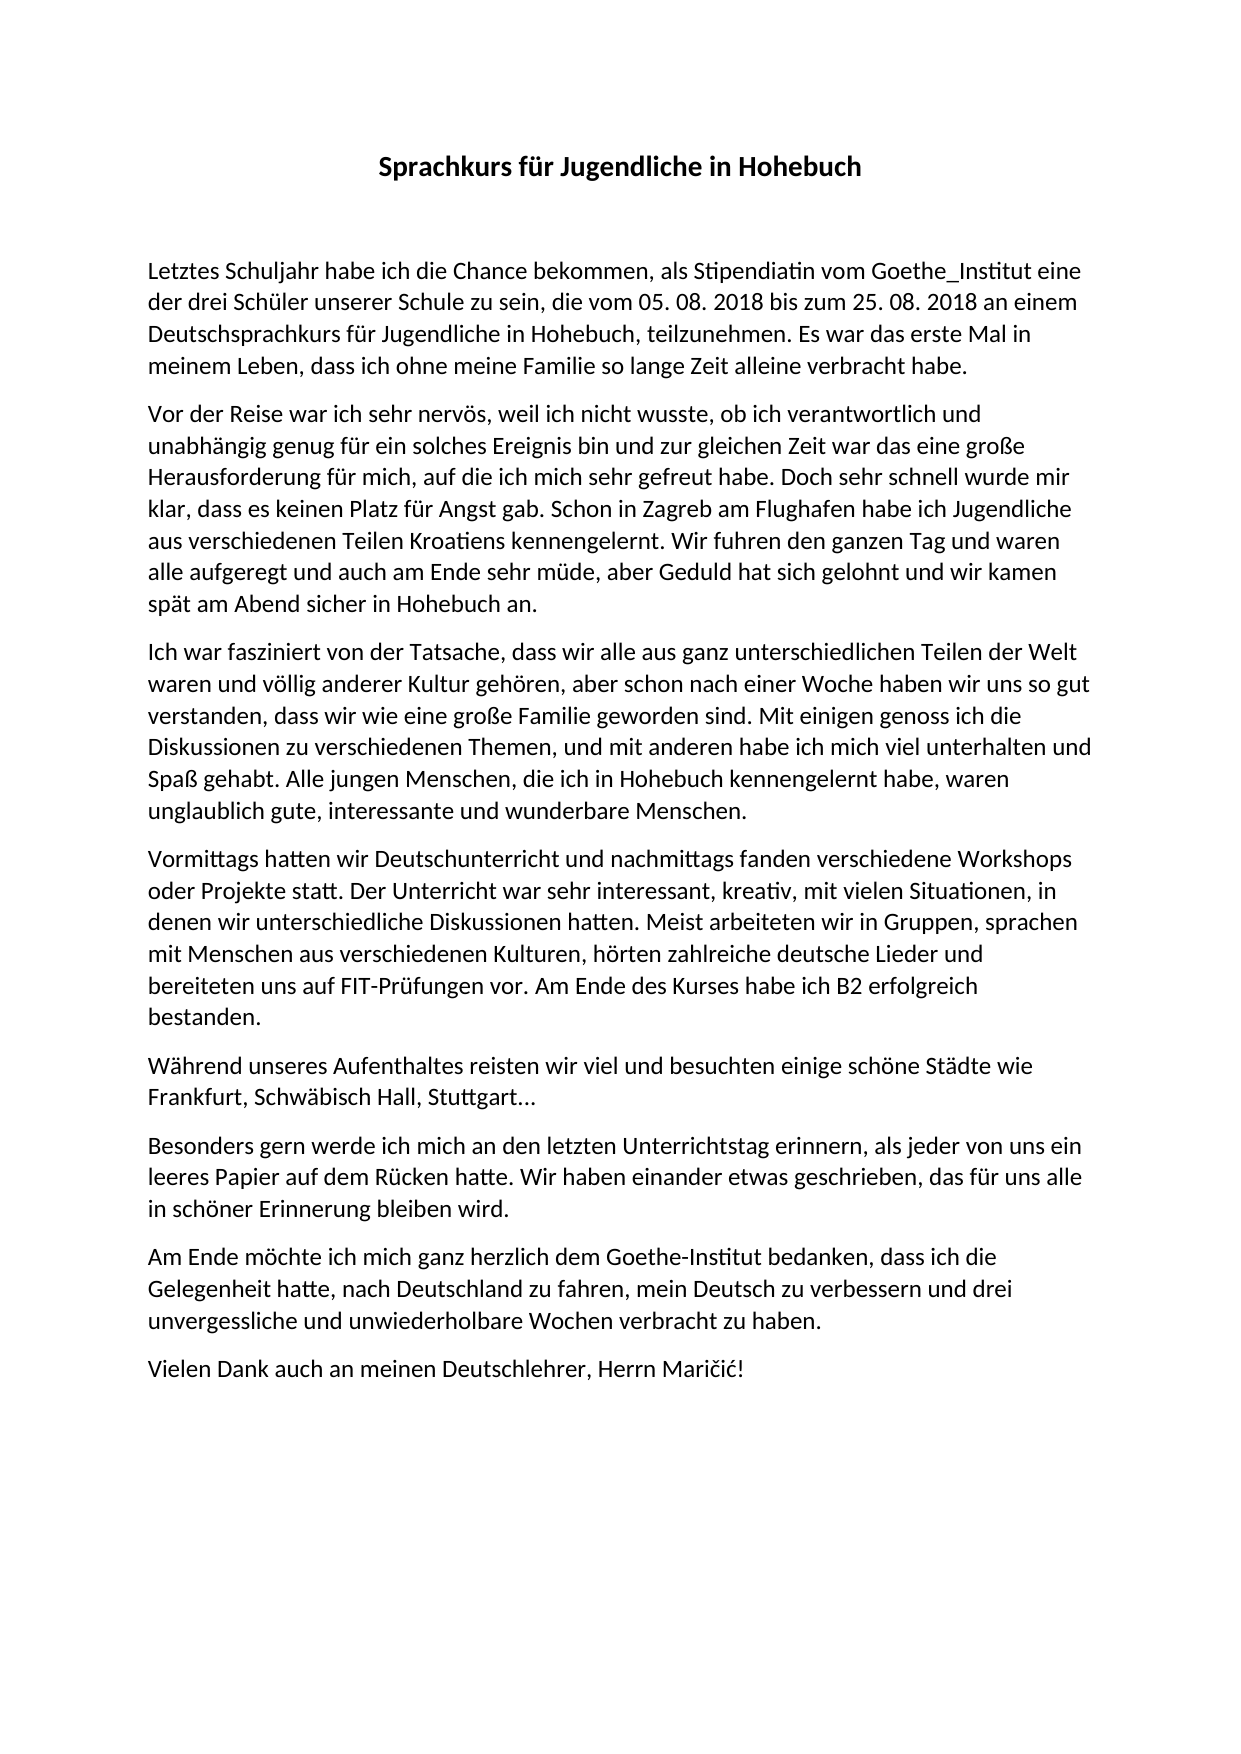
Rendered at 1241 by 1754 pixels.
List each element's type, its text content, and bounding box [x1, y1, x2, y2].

text Besonders gern werde ich mich an den letzten Unterrichtstag erinnern, als jeder von uns ein leeres Papier auf dem Rücken hatte. Wir haben einander etwas geschrieben, das für uns alle in schöner Erinnerung bleiben wird. [148, 1130, 1093, 1224]
text Letztes Schuljahr habe ich die Chance bekommen, als Stipendiatin vom Goethe_Institut eine der drei Schüler unserer Schule zu sein, die vom 05. 08. 2018 bis zum 25. 08. 2018 an einem Deutschsprachkurs für Jugendliche in Hohebuch, teilzunehmen. Es war das erste Mal in meinem Leben, dass ich ohne meine Familie so lange Zeit alleine verbracht habe. [148, 255, 1093, 380]
text Während unseres Aufenthaltes reisten wir viel und besuchten einige schöne Städte wie Frankfurt, Schwäbisch Hall, Stuttgart... [148, 1050, 1093, 1112]
text Am Ende möchte ich mich ganz herzlich dem Goethe-Institut bedanken, dass ich die Gelegenheit hatte, nach Deutschland zu fahren, mein Deutsch zu verbessern und drei unvergessliche und unwiederholbare Wochen verbracht zu haben. [148, 1242, 1093, 1335]
text Vormittags hatten wir Deutschunterricht und nachmittags fanden verschiedene Workshops oder Projekte statt. Der Unterricht war sehr interessant, kreativ, mit vielen Situationen, in denen wir unterschiedliche Diskussionen hatten. Meist arbeiteten wir in Gruppen, sprachen mit Menschen aus verschiedenen Kulturen, hörten zahlreiche deutsche Lieder und bereiteten uns auf FIT-Prüfungen vor. Am Ende des Kurses habe ich B2 erfolgreich bestanden. [148, 843, 1093, 1032]
text Sprachkurs für Jugendliche in Hohebuch [148, 148, 1093, 183]
text Vor der Reise war ich sehr nervös, weil ich nicht wusste, ob ich verantwortlich und unabhängig genug für ein solches Ereignis bin und zur gleichen Zeit war das eine große Herausforderung für mich, auf die ich mich sehr gefreut habe. Doch sehr schnell wurde mir klar, dass es keinen Platz für Angst gab. Schon in Zagreb am Flughafen habe ich Jugendliche aus verschiedenen Teilen Kroatiens kennengelernt. Wir fuhren den ganzen Tag und waren alle aufgeregt und auch am Ende sehr müde, aber Geduld hat sich gelohnt und wir kamen spät am Abend sicher in Hohebuch an. [148, 398, 1093, 619]
text Vielen Dank auch an meinen Deutschlehrer, Herrn Maričić! [148, 1353, 1093, 1384]
text Ich war fasziniert von der Tatsache, dass wir alle aus ganz unterschiedlichen Teilen der Welt waren und völlig anderer Kultur gehören, aber schon nach einer Woche haben wir uns so gut verstanden, dass wir wie eine große Familie geworden sind. Mit einigen genoss ich die Diskussionen zu verschiedenen Themen, und mit anderen habe ich mich viel unterhalten und Spaß gehabt. Alle jungen Menschen, die ich in Hohebuch kennengelernt habe, waren unglaublich gute, interessante und wunderbare Menschen. [148, 637, 1093, 825]
